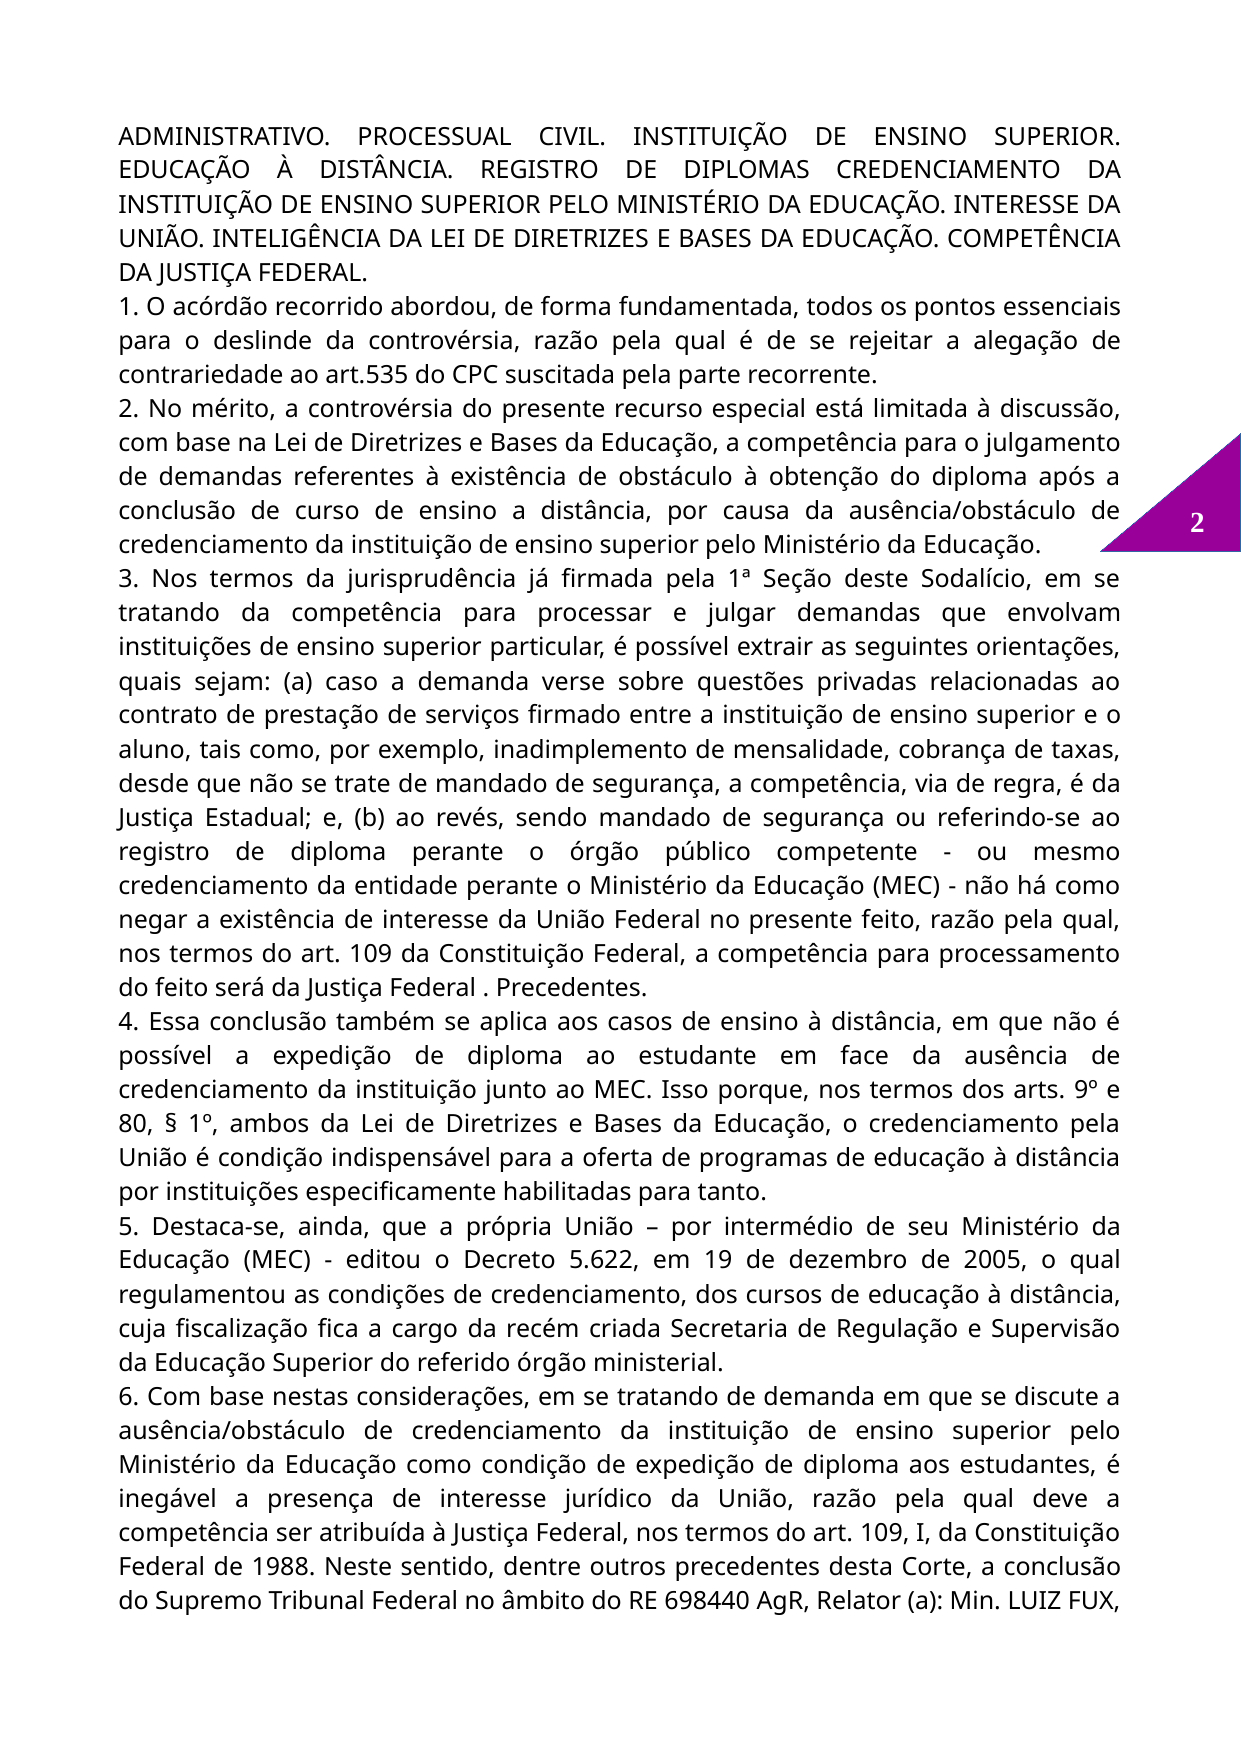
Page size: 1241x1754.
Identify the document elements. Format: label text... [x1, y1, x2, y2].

text ADMINISTRATIVO. PROCESSUAL CIVIL. INSTITUIÇÃO DE ENSINO SUPERIOR. EDUCAÇÃO À DISTÂNCIA. REGISTRO DE DIPLOMAS CREDENCIAMENTO DA INSTITUIÇÃO DE ENSINO SUPERIOR PELO MINISTÉRIO DA EDUCAÇÃO. INTERESSE DA UNIÃO. INTELIGÊNCIA DA LEI DE DIRETRIZES E BASES DA EDUCAÇÃO. COMPETÊNCIA DA JUSTIÇA FEDERAL. [118, 118, 1122, 288]
text 2. No mérito, a controvérsia do presente recurso especial está limitada à discussão, com base na Lei de Diretrizes e Bases da Educação, a competência para o julgamento de demandas referentes à existência de obstáculo à obtenção do diploma após a conclusão de curso de ensino a distância, por causa da ausência/obstáculo de credenciamento da instituição de ensino superior pelo Ministério da Educação. [118, 391, 1122, 561]
text 6. Com base nestas considerações, em se tratando de demanda em que se discute a ausência/obstáculo de credenciamento da instituição de ensino superior pelo Ministério da Educação como condição de expedição de diploma aos estudantes, é inegável a presença de interesse jurídico da União, razão pela qual deve a competência ser atribuída à Justiça Federal, nos termos do art. 109, I, da Constituição Federal de 1988. Neste sentido, dentre outros precedentes desta Corte, a conclusão do Supremo Tribunal Federal no âmbito do RE 698440 AgR, Relator (a): Min. LUIZ FUX, [118, 1378, 1122, 1617]
text 1. O acórdão recorrido abordou, de forma fundamentada, todos os pontos essenciais para o deslinde da controvérsia, razão pela qual é de se rejeitar a alegação de contrariedade ao art.535 do CPC suscitada pela parte recorrente. [118, 288, 1122, 391]
text 5. Destaca-se, ainda, que a própria União – por intermédio de seu Ministério da Educação (MEC) - editou o Decreto 5.622, em 19 de dezembro de 2005, o qual regulamentou as condições de credenciamento, dos cursos de educação à distância, cuja fiscalização fica a cargo da recém criada Secretaria de Regulação e Supervisão da Educação Superior do referido órgão ministerial. [118, 1208, 1122, 1378]
text 3. Nos termos da jurisprudência já firmada pela 1ª Seção deste Sodalício, em se tratando da competência para processar e julgar demandas que envolvam instituições de ensino superior particular, é possível extrair as seguintes orientações, quais sejam: (a) caso a demanda verse sobre questões privadas relacionadas ao contrato de prestação de serviços firmado entre a instituição de ensino superior e o aluno, tais como, por exemplo, inadimplemento de mensalidade, cobrança de taxas, desde que não se trate de mandado de segurança, a competência, via de regra, é da Justiça Estadual; e, (b) ao revés, sendo mandado de segurança ou referindo-se ao registro de diploma perante o órgão público competente - ou mesmo credenciamento da entidade perante o Ministério da Educação (MEC) - não há como negar a existência de interesse da União Federal no presente feito, razão pela qual, nos termos do art. 109 da Constituição Federal, a competência para processamento do feito será da Justiça Federal . Precedentes. [118, 561, 1122, 1004]
text 4. Essa conclusão também se aplica aos casos de ensino à distância, em que não é possível a expedição de diploma ao estudante em face da ausência de credenciamento da instituição junto ao MEC. Isso porque, nos termos dos arts. 9º e 80, § 1º, ambos da Lei de Diretrizes e Bases da Educação, o credenciamento pela União é condição indispensável para a oferta de programas de educação à distância por instituições especificamente habilitadas para tanto. [118, 1004, 1122, 1208]
